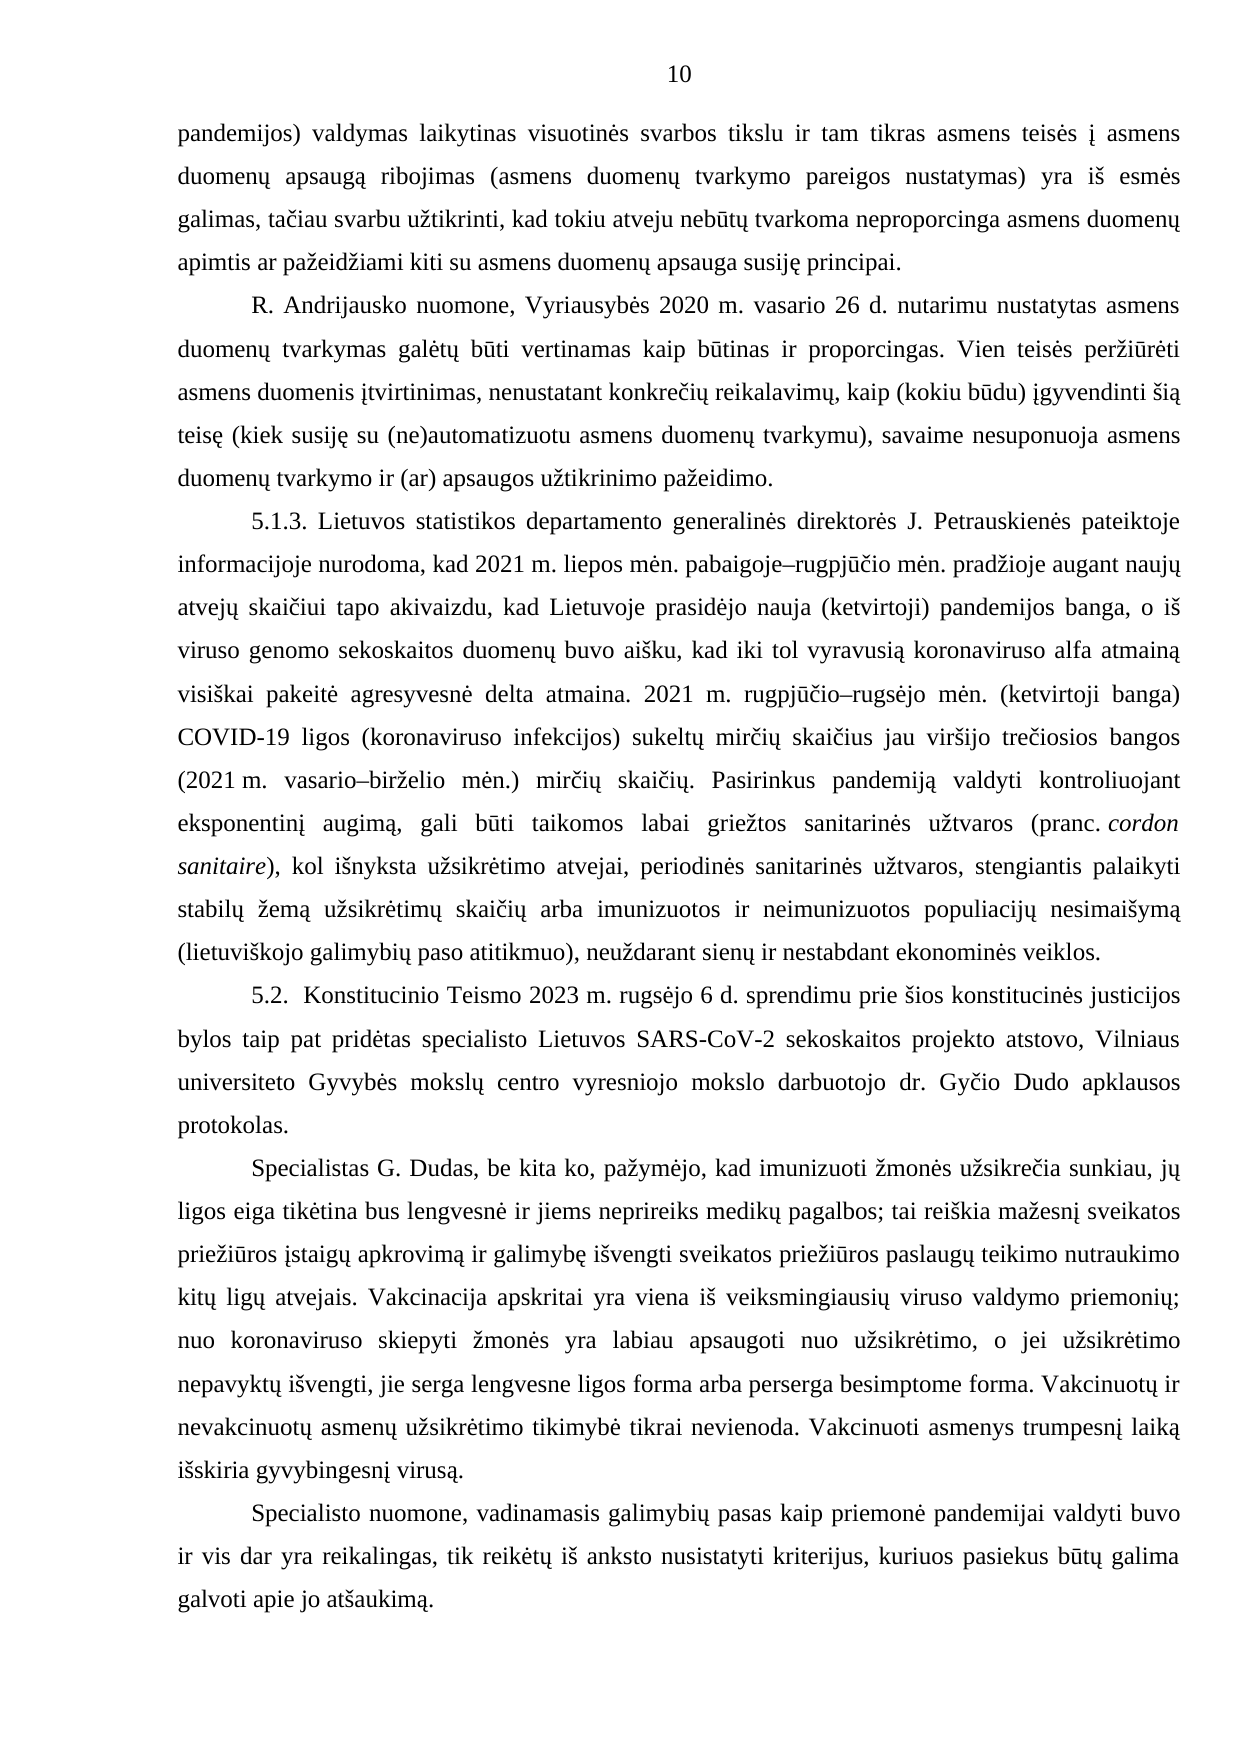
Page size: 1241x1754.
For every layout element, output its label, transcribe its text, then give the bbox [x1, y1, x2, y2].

text 5.2. Konstitucinio Teismo 2023 m. rugsėjo 6 d. sprendimu prie šios konstitucinės justicijos bylos taip pat pridėtas specialisto Lietuvos SARS-CoV-2 sekoskaitos projekto atstovo, Vilniaus universiteto Gyvybės mokslų centro vyresniojo mokslo darbuotojo dr. Gyčio Dudo apklausos protokolas. [177, 981, 1181, 1139]
text Specialisto nuomone, vadinamasis galimybių pasas kaip priemonė pandemijai valdyti buvo ir vis dar yra reikalingas, tik reikėtų iš anksto nusistatyti kriterijus, kuriuos pasiekus būtų galima galvoti apie jo atšaukimą. [177, 1498, 1181, 1613]
text R. Andrijausko nuomone, Vyriausybės 2020 m. vasario 26 d. nutarimu nustatytas asmens duomenų tvarkymas galėtų būti vertinamas kaip būtinas ir proporcingas. Vien teisės peržiūrėti asmens duomenis įtvirtinimas, nenustatant konkrečių reikalavimų, kaip (kokiu būdu) įgyvendinti šią teisę (kiek susiję su (ne)automatizuotu asmens duomenų tvarkymu), savaime nesuponuoja asmens duomenų tvarkymo ir (ar) apsaugos užtikrinimo pažeidimo. [177, 291, 1181, 492]
text 5.1.3. Lietuvos statistikos departamento generalinės direktorės J. Petrauskienės pateiktoje informacijoje nurodoma, kad 2021 m. liepos mėn. pabaigoje–rugpjūčio mėn. pradžioje augant naujų atvejų skaičiui tapo akivaizdu, kad Lietuvoje prasidėjo nauja (ketvirtoji) pandemijos banga, o iš viruso genomo sekoskaitos duomenų buvo aišku, kad iki tol vyravusią koronaviruso alfa atmainą visiškai pakeitė agresyvesnė delta atmaina. 2021 m. rugpjūčio–rugsėjo mėn. (ketvirtoji banga) COVID-19 ligos (koronaviruso infekcijos) sukeltų mirčių skaičius jau viršijo trečiosios bangos (2021 m. vasario–birželio mėn.) mirčių skaičių. Pasirinkus pandemiją valdyti kontroliuojant eksponentinį augimą, gali būti taikomos labai griežtos sanitarinės užtvaros (pranc. cordon sanitaire), kol išnyksta užsikrėtimo atvejai, periodinės sanitarinės užtvaros, stengiantis palaikyti stabilų žemą užsikrėtimų skaičių arba imunizuotos ir neimunizuotos populiacijų nesimaišymą (lietuviškojo galimybių paso atitikmuo), neuždarant sienų ir nestabdant ekonominės veiklos. [177, 506, 1181, 966]
text Specialistas G. Dudas, be kita ko, pažymėjo, kad imunizuoti žmonės užsikrečia sunkiau, jų ligos eiga tikėtina bus lengvesnė ir jiems neprireiks medikų pagalbos; tai reiškia mažesnį sveikatos priežiūros įstaigų apkrovimą ir galimybę išvengti sveikatos priežiūros paslaugų teikimo nutraukimo kitų ligų atvejais. Vakcinacija apskritai yra viena iš veiksmingiausių viruso valdymo priemonių; nuo koronaviruso skiepyti žmonės yra labiau apsaugoti nuo užsikrėtimo, o jei užsikrėtimo nepavyktų išvengti, jie serga lengvesne ligos forma arba perserga besimptome forma. Vakcinuotų ir nevakcinuotų asmenų užsikrėtimo tikimybė tikrai nevienoda. Vakcinuoti asmenys trumpesnį laiką išskiria gyvybingesnį virusą. [177, 1153, 1181, 1484]
text pandemijos) valdymas laikytinas visuotinės svarbos tikslu ir tam tikras asmens teisės į asmens duomenų apsaugą ribojimas (asmens duomenų tvarkymo pareigos nustatymas) yra iš esmės galimas, tačiau svarbu užtikrinti, kad tokiu atveju nebūtų tvarkoma neproporcinga asmens duomenų apimtis ar pažeidžiami kiti su asmens duomenų apsauga susiję principai. [177, 118, 1181, 276]
